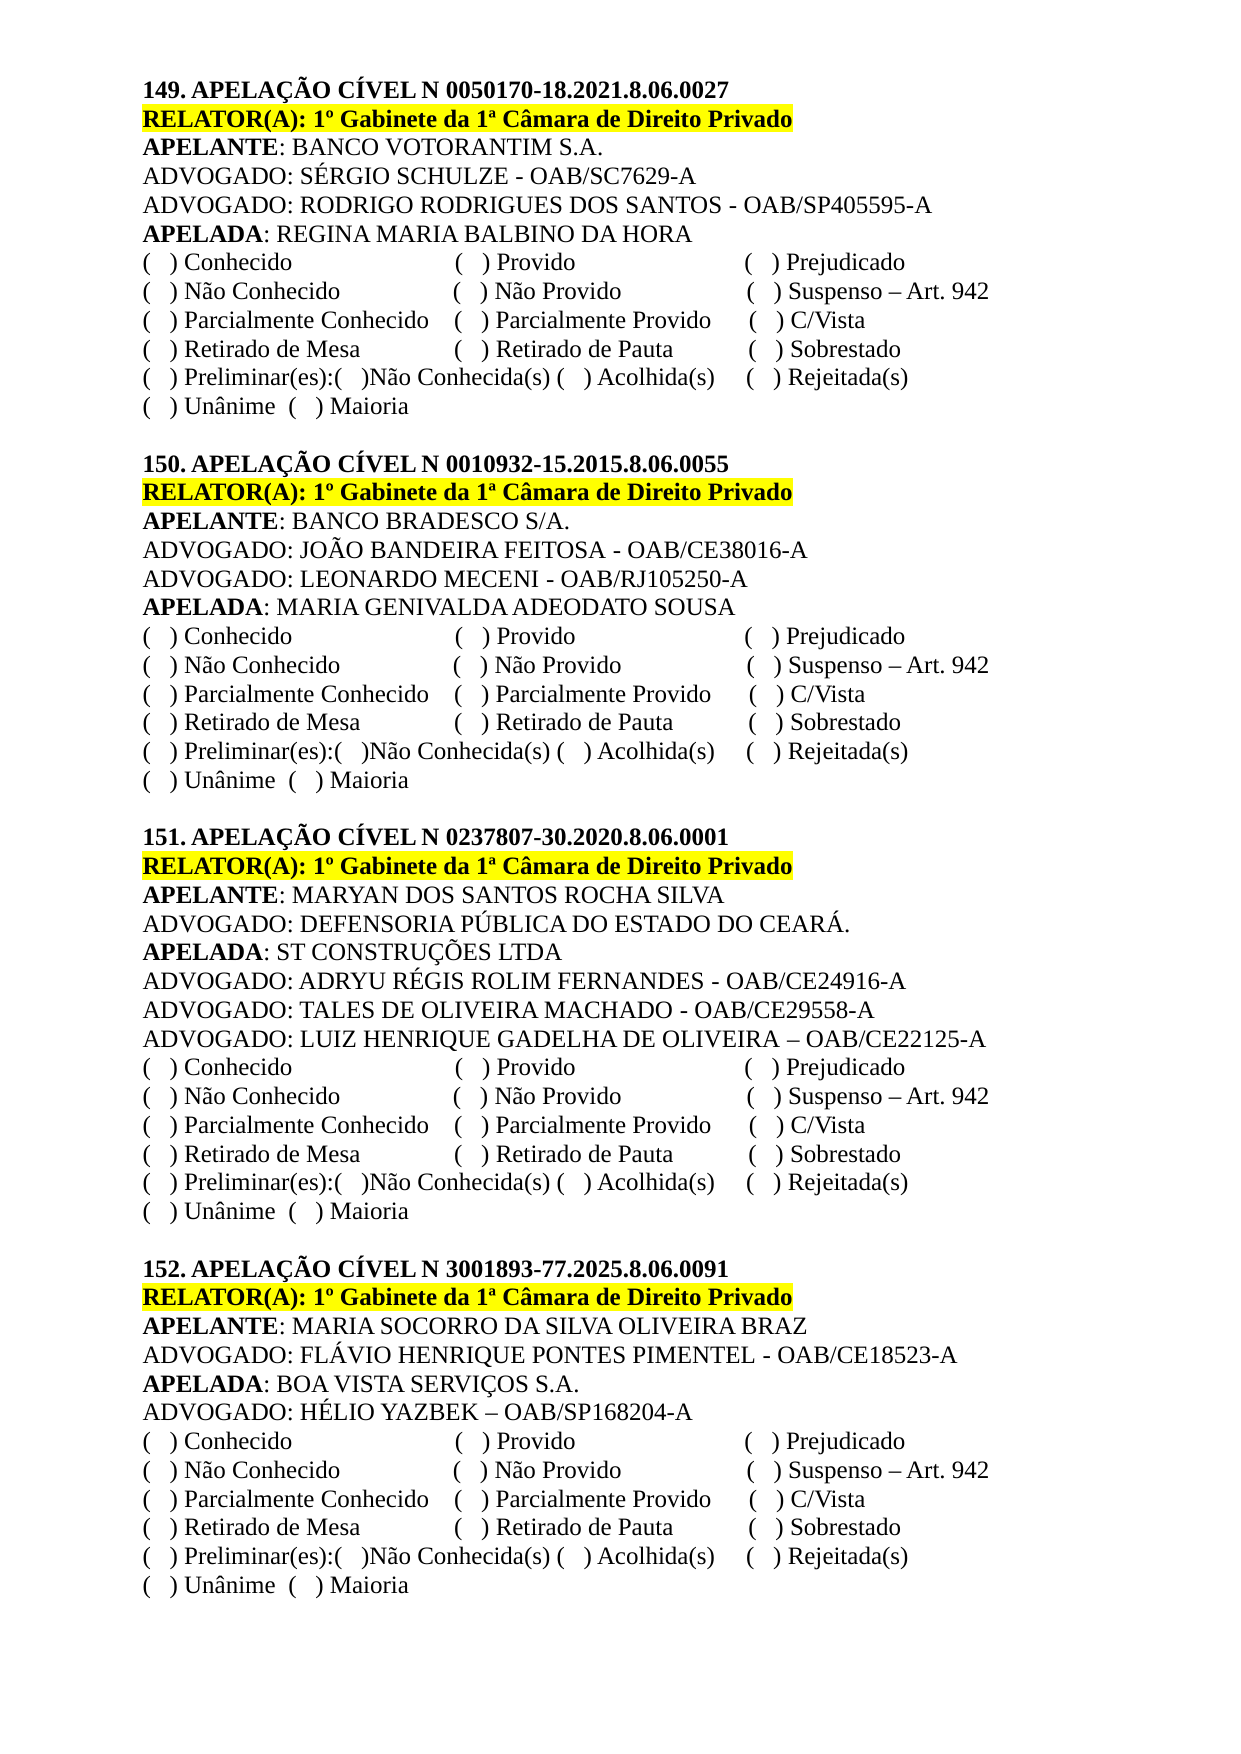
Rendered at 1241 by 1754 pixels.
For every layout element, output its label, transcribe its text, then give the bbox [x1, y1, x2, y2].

text ( ) Unânime ( ) Maioria [142, 1570, 1141, 1627]
text ( ) Conhecido ( ) Provido ( ) Prejudicado [142, 621, 1141, 650]
text ( ) Não Conhecido ( ) Não Provido ( ) Suspenso – Art. 942 [142, 650, 1158, 679]
text ( ) Conhecido ( ) Provido ( ) Prejudicado [142, 247, 1141, 276]
text ( ) Unânime ( ) Maioria 152. APELAÇÃO CÍVEL N 3001893-77.2025.8.06.0091 RELATOR(A): 1º Gabinete da 1ª Câmara de Direito Privado APELANTE: MARIA SOCORRO DA SILVA OLIVEIRA BRAZ ADVOGADO: FLÁVIO HENRIQUE PONTES PIMENTEL - OAB/CE18523-A APELADA: BOA VISTA SERVIÇOS S.A. ADVOGADO: HÉLIO YAZBEK – OAB/SP168204-A [142, 1196, 1141, 1426]
text ( ) Parcialmente Conhecido ( ) Parcialmente Provido ( ) C/Vista [142, 305, 1158, 334]
text ( ) Retirado de Mesa ( ) Retirado de Pauta ( ) Sobrestado [142, 1512, 1158, 1541]
text ( ) Unânime ( ) Maioria 151. APELAÇÃO CÍVEL N 0237807-30.2020.8.06.0001 RELATOR(A): 1º Gabinete da 1ª Câmara de Direito Privado APELANTE: MARYAN DOS SANTOS ROCHA SILVA [142, 765, 1141, 909]
text ( ) Não Conhecido ( ) Não Provido ( ) Suspenso – Art. 942 [142, 276, 1158, 305]
text ( ) Parcialmente Conhecido ( ) Parcialmente Provido ( ) C/Vista [142, 1484, 1158, 1512]
text ( ) Conhecido ( ) Provido ( ) Prejudicado [142, 1052, 1141, 1081]
text ADVOGADO: DEFENSORIA PÚBLICA DO ESTADO DO CEARÁ. APELADA: ST CONSTRUÇÕES LTDA ADVOGADO: ADRYU RÉGIS ROLIM FERNANDES - OAB/CE24916-A ADVOGADO: TALES DE OLIVEIRA MACHADO - OAB/CE29558-A ADVOGADO: LUIZ HENRIQUE GADELHA DE OLIVEIRA – OAB/CE22125-A [142, 909, 1141, 1052]
text ( ) Parcialmente Conhecido ( ) Parcialmente Provido ( ) C/Vista [142, 1110, 1158, 1139]
text ( ) Preliminar(es):( )Não Conhecida(s) ( ) Acolhida(s) ( ) Rejeitada(s) [142, 1167, 1158, 1196]
text ( ) Conhecido ( ) Provido ( ) Prejudicado [142, 1426, 1141, 1455]
text ( ) Preliminar(es):( )Não Conhecida(s) ( ) Acolhida(s) ( ) Rejeitada(s) [142, 362, 1158, 391]
text ( ) Retirado de Mesa ( ) Retirado de Pauta ( ) Sobrestado [142, 707, 1158, 736]
text ( ) Retirado de Mesa ( ) Retirado de Pauta ( ) Sobrestado [142, 334, 1158, 362]
text ( ) Preliminar(es):( )Não Conhecida(s) ( ) Acolhida(s) ( ) Rejeitada(s) [142, 1541, 1158, 1570]
text ( ) Preliminar(es):( )Não Conhecida(s) ( ) Acolhida(s) ( ) Rejeitada(s) [142, 736, 1158, 765]
text ( ) Unânime ( ) Maioria 150. APELAÇÃO CÍVEL N 0010932-15.2015.8.06.0055 RELATOR(A): 1º Gabinete da 1ª Câmara de Direito Privado APELANTE: BANCO BRADESCO S/A. ADVOGADO: JOÃO BANDEIRA FEITOSA - OAB/CE38016-A ADVOGADO: LEONARDO MECENI - OAB/RJ105250-A APELADA: MARIA GENIVALDA ADEODATO SOUSA [142, 391, 1141, 621]
text 149. APELAÇÃO CÍVEL N 0050170-18.2021.8.06.0027 RELATOR(A): 1º Gabinete da 1ª Câmara de Direito Privado APELANTE: BANCO VOTORANTIM S.A. ADVOGADO: SÉRGIO SCHULZE - OAB/SC7629-A ADVOGADO: RODRIGO RODRIGUES DOS SANTOS - OAB/SP405595-A APELADA: REGINA MARIA BALBINO DA HORA [142, 75, 1141, 247]
text ( ) Parcialmente Conhecido ( ) Parcialmente Provido ( ) C/Vista [142, 679, 1158, 707]
text ( ) Não Conhecido ( ) Não Provido ( ) Suspenso – Art. 942 [142, 1081, 1158, 1110]
text ( ) Não Conhecido ( ) Não Provido ( ) Suspenso – Art. 942 [142, 1455, 1158, 1484]
text ( ) Retirado de Mesa ( ) Retirado de Pauta ( ) Sobrestado [142, 1139, 1158, 1167]
